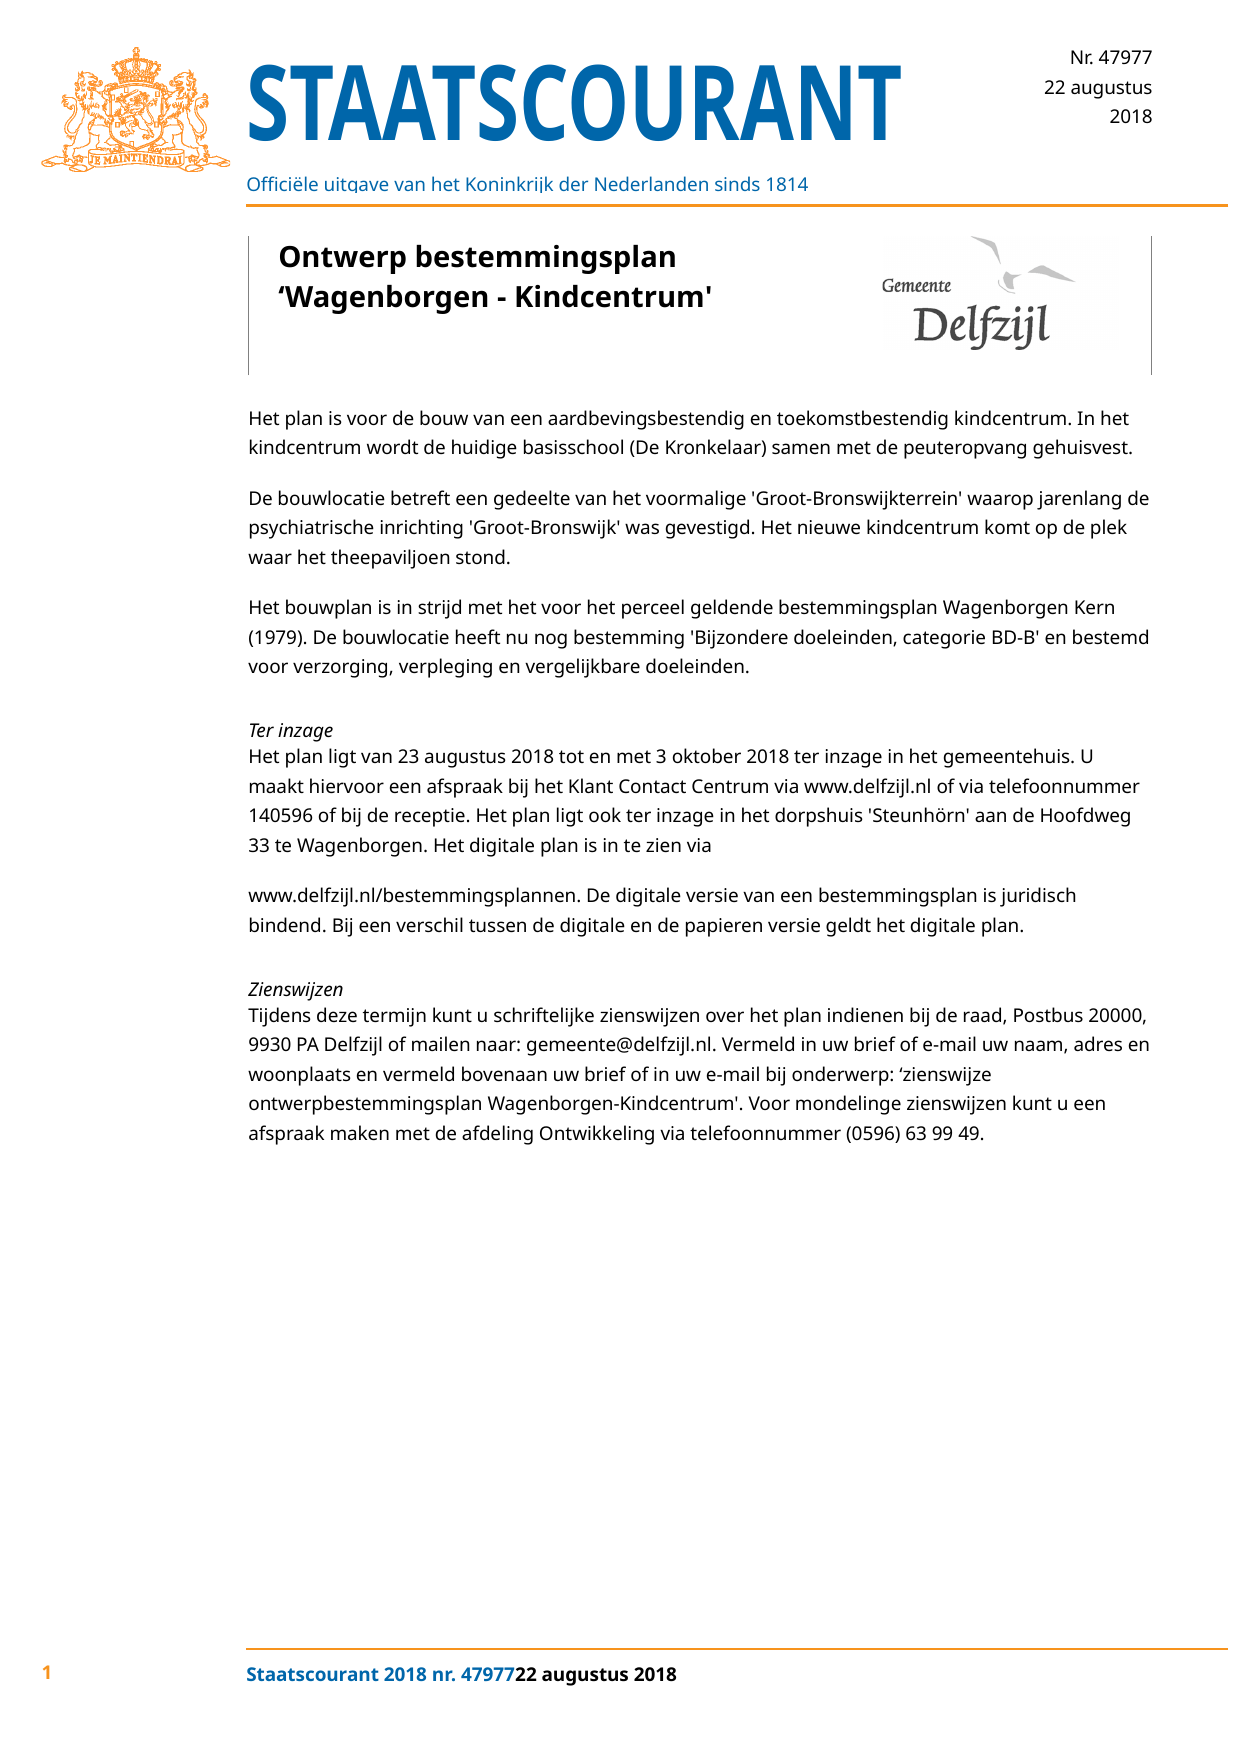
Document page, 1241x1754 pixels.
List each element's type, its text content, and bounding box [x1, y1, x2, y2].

text Het plan is voor de bouw van een aardbevingsbestendig en toekomstbestendig kindcentrum. In het kindcentrum wordt de huidige basisschool (De Kronkelaar) samen met de peuteropvang gehuisvest. [248, 405, 1152, 460]
text De bouwlocatie betreft een gedeelte van het voormalige 'Groot-Bronswijkterrein' waarop jarenlang de psychiatrische inrichting 'Groot-Bronswijk' was gevestigd. Het nieuwe kindcentrum komt op de plek waar het theepaviljoen stond. [248, 485, 1152, 570]
text Het bouwplan is in strijd met het voor het perceel geldende bestemmingsplan Wagenborgen Kern (1979). De bouwlocatie heeft nu nog bestemming 'Bijzondere doeleinden, categorie BD-B' en bestemd voor verzorging, verpleging en vergelijkbare doeleinden. [248, 594, 1152, 679]
text Zienswijzen [248, 976, 1152, 1002]
table_header [850, 236, 1151, 375]
table_header Ontwerp bestemmingsplan ‘Wagenborgen - Kindcentrum' [249, 236, 850, 375]
text www.delfzijl.nl/bestemmingsplannen. De digitale versie van een bestemmingsplan is juridisch bindend. Bij een verschil tussen de digitale en de papieren versie geldt het digitale plan. [248, 882, 1152, 938]
text Ter inzage [248, 718, 1152, 743]
text Het plan ligt van 23 augustus 2018 tot en met 3 oktober 2018 ter inzage in het gemeentehuis. U maakt hiervoor een afspraak bij het Klant Contact Centrum via www.delfzijl.nl of via telefoonnummer 140596 of bij de receptie. Het plan ligt ook ter inzage in het dorpshuis 'Steunhörn' aan de Hoofdweg 33 te Wagenborgen. Het digitale plan is in te zien via [248, 743, 1152, 858]
picture [882, 236, 1119, 350]
picture [41, 47, 231, 172]
text Tijdens deze termijn kunt u schriftelijke zienswijzen over het plan indienen bij de raad, Postbus 20000, 9930 PA Delfzijl of mailen naar: gemeente@delfzijl.nl. Vermeld in uw brief of e-mail uw naam, adres en woonplaats en vermeld bovenaan uw brief of in uw e-mail bij onderwerp: ‘zienswijze ontwerpbestemmingsplan Wagenborgen-Kindcentrum'. Voor mondelinge zienswijzen kunt u een afspraak maken met de afdeling Ontwikkeling via telefoonnummer (0596) 63 99 49. [248, 1002, 1152, 1146]
